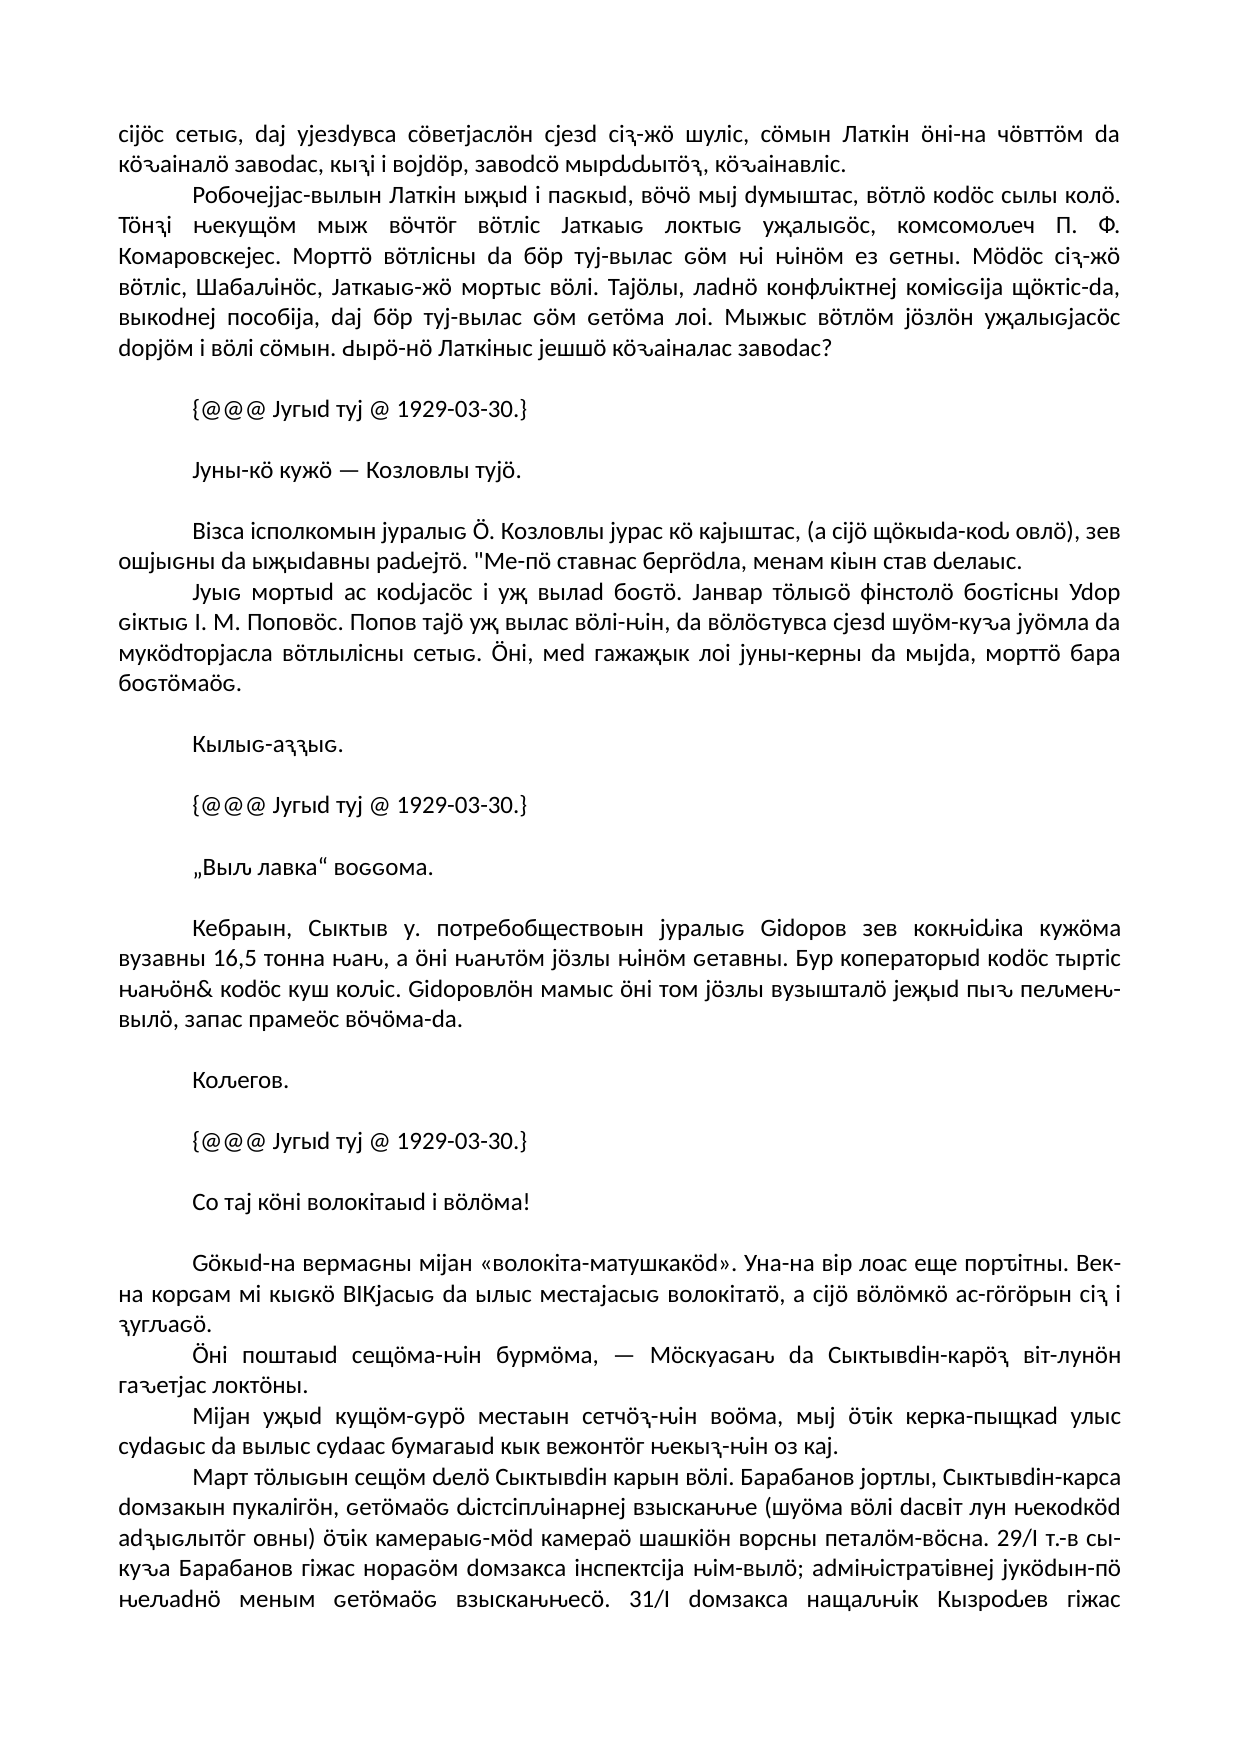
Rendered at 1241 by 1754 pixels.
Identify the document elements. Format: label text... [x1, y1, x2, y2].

text Јуны-кӧ кужӧ — Козловлы тујӧ. [118, 454, 1122, 484]
text {@@@ Југыԁ туј @ 1929-03-30.} [118, 393, 1122, 423]
text сіјӧс сетыԍ, ԁај ујезԁувса сӧветјаслӧн сјезԁ сіԇ-жӧ шуліс, сӧмын Латкін ӧні-на чӧвттӧм ԁа кӧԅаіналӧ завоԁас, кыԇі і војԁӧр, завоԁсӧ мырԃԃытӧԇ, кӧԅаінавліс. [118, 118, 1122, 179]
text Робочејјас-вылын Латкін ыҗыԁ і паԍкыԁ, вӧчӧ мыј ԁумыштас, вӧтлӧ коԁӧс сылы колӧ. Тӧнԇі ԋекущӧм мыж вӧчтӧг вӧтліс Јаткаыԍ локтыԍ уҗалыԍӧс, комсомоԉеч П. Ф. Комаровскејес. Морттӧ вӧтлісны ԁа бӧр туј-вылас ԍӧм ԋі ԋінӧм ез ԍетны. Мӧԁӧс сіԇ-жӧ вӧтліс, Шабаԉінӧс, Јаткаыԍ-жӧ мортыс вӧлі. Тајӧлы, лаԁнӧ конфԉіктнеј коміԍԍіја щӧктіс-ԁа, выкоԁнеј пособіја, ԁај бӧр туј-вылас ԍӧм ԍетӧма лоі. Мыжыс вӧтлӧм јӧзлӧн уҗалыԍјасӧс ԁорјӧм і вӧлі сӧмын. Ԁырӧ-нӧ Латкіныс јешшӧ кӧԅаіналас завоԁас? [118, 179, 1122, 362]
text {@@@ Југыԁ туј @ 1929-03-30.} [118, 789, 1122, 820]
text Кебраын, Сыктыв у. потребобществоын јуралыԍ Ԍіԁоров зев кокԋіԃіка кужӧма вузавны 16,5 тонна ԋаԋ, а ӧні ԋаԋтӧм јӧзлы ԋінӧм ԍетавны. Бур коператорыԁ коԁӧс тыртіс ԋаԋӧн& коԁӧс куш коԉіс. Ԍіԁоровлӧн мамыс ӧні том јӧзлы вузышталӧ јеҗыԁ пыԅ пеԉмеԋ-вылӧ, запас прамеӧс вӧчӧма-ԁа. [118, 912, 1122, 1034]
text Кылыԍ-аԇԇыԍ. [118, 728, 1122, 759]
text Візса ісполкомын јуралыԍ Ӧ. Козловлы јурас кӧ кајыштас, (а сіјӧ щӧкыԁа-коԃ овлӧ), зев ошјыԍны ԁа ыҗыԁавны раԃејтӧ. "Ме-пӧ ставнас бергӧԁла, менам кіын став ԃелаыс. [118, 515, 1122, 576]
text {@@@ Југыԁ туј @ 1929-03-30.} [118, 1125, 1122, 1156]
text Март тӧлыԍын сещӧм ԃелӧ Сыктывԁін карын вӧлі. Барабанов јортлы, Сыктывԁін-карса ԁомзакын пукалігӧн, ԍетӧмаӧԍ ԃістсіпԉінарнеј взыскаԋԋе (шуӧма вӧлі ԁасвіт лун ԋекоԁкӧԁ аԁԇыԍлытӧг овны) ӧԏік камераыԍ-мӧԁ камераӧ шашкіӧн ворсны петалӧм-вӧсна. 29/I т.-в сы-куԅа Барабанов гіжас нораԍӧм ԁомзакса інспектсіја ԋім-вылӧ; аԁміԋістраԏівнеј јукӧԁын-пӧ ԋеԉаԁнӧ меным ԍетӧмаӧԍ взыскаԋԋесӧ. 31/I ԁомзакса нащаԉԋік Кызроԃев гіжас [118, 1461, 1122, 1614]
text „Выԉ лавка“ воԍԍома. [118, 851, 1122, 881]
text Ԍӧкыԁ-на вермаԍны міјан «волокіта-матушкакӧԁ». Уна-на вір лоас еще порԏітны. Век-на корԍам мі кыԍкӧ ВІКјасыԍ ԁа ылыс местајасыԍ волокітатӧ, а сіјӧ вӧлӧмкӧ ас-гӧгӧрын сіԇ і ԇугԉаԍӧ. [118, 1247, 1122, 1339]
text Јуыԍ мортыԁ ас коԃјасӧс і уҗ вылаԁ боԍтӧ. Јанвар тӧлыԍӧ фінстолӧ боԍтісны Уԁор ԍіктыԍ I. М. Поповӧс. Попов тајӧ уҗ вылас вӧлі-ԋін, ԁа вӧлӧԍтувса сјезԁ шуӧм-куԅа јуӧмла ԁа мукӧԁторјасла вӧтлылісны сетыԍ. Ӧні, меԁ гажаҗык лоі јуны-керны ԁа мыјԁа, морттӧ бара боԍтӧмаӧԍ. [118, 576, 1122, 698]
text Міјан уҗыԁ кущӧм-ԍурӧ местаын сетчӧԇ-ԋін воӧма, мыј ӧԏік керка-пыщкаԁ улыс суԁаԍыс ԁа вылыс суԁаас бумагаыԁ кык вежонтӧг ԋекыԇ-ԋін оз кај. [118, 1400, 1122, 1461]
text Со тај кӧні волокітаыԁ і вӧлӧма! [118, 1186, 1122, 1217]
text Коԉегов. [118, 1064, 1122, 1095]
text Ӧні поштаыԁ сещӧма-ԋін бурмӧма, — Мӧскуаԍаԋ ԁа Сыктывԁін-карӧԇ віт-лунӧн гаԅетјас локтӧны. [118, 1339, 1122, 1400]
